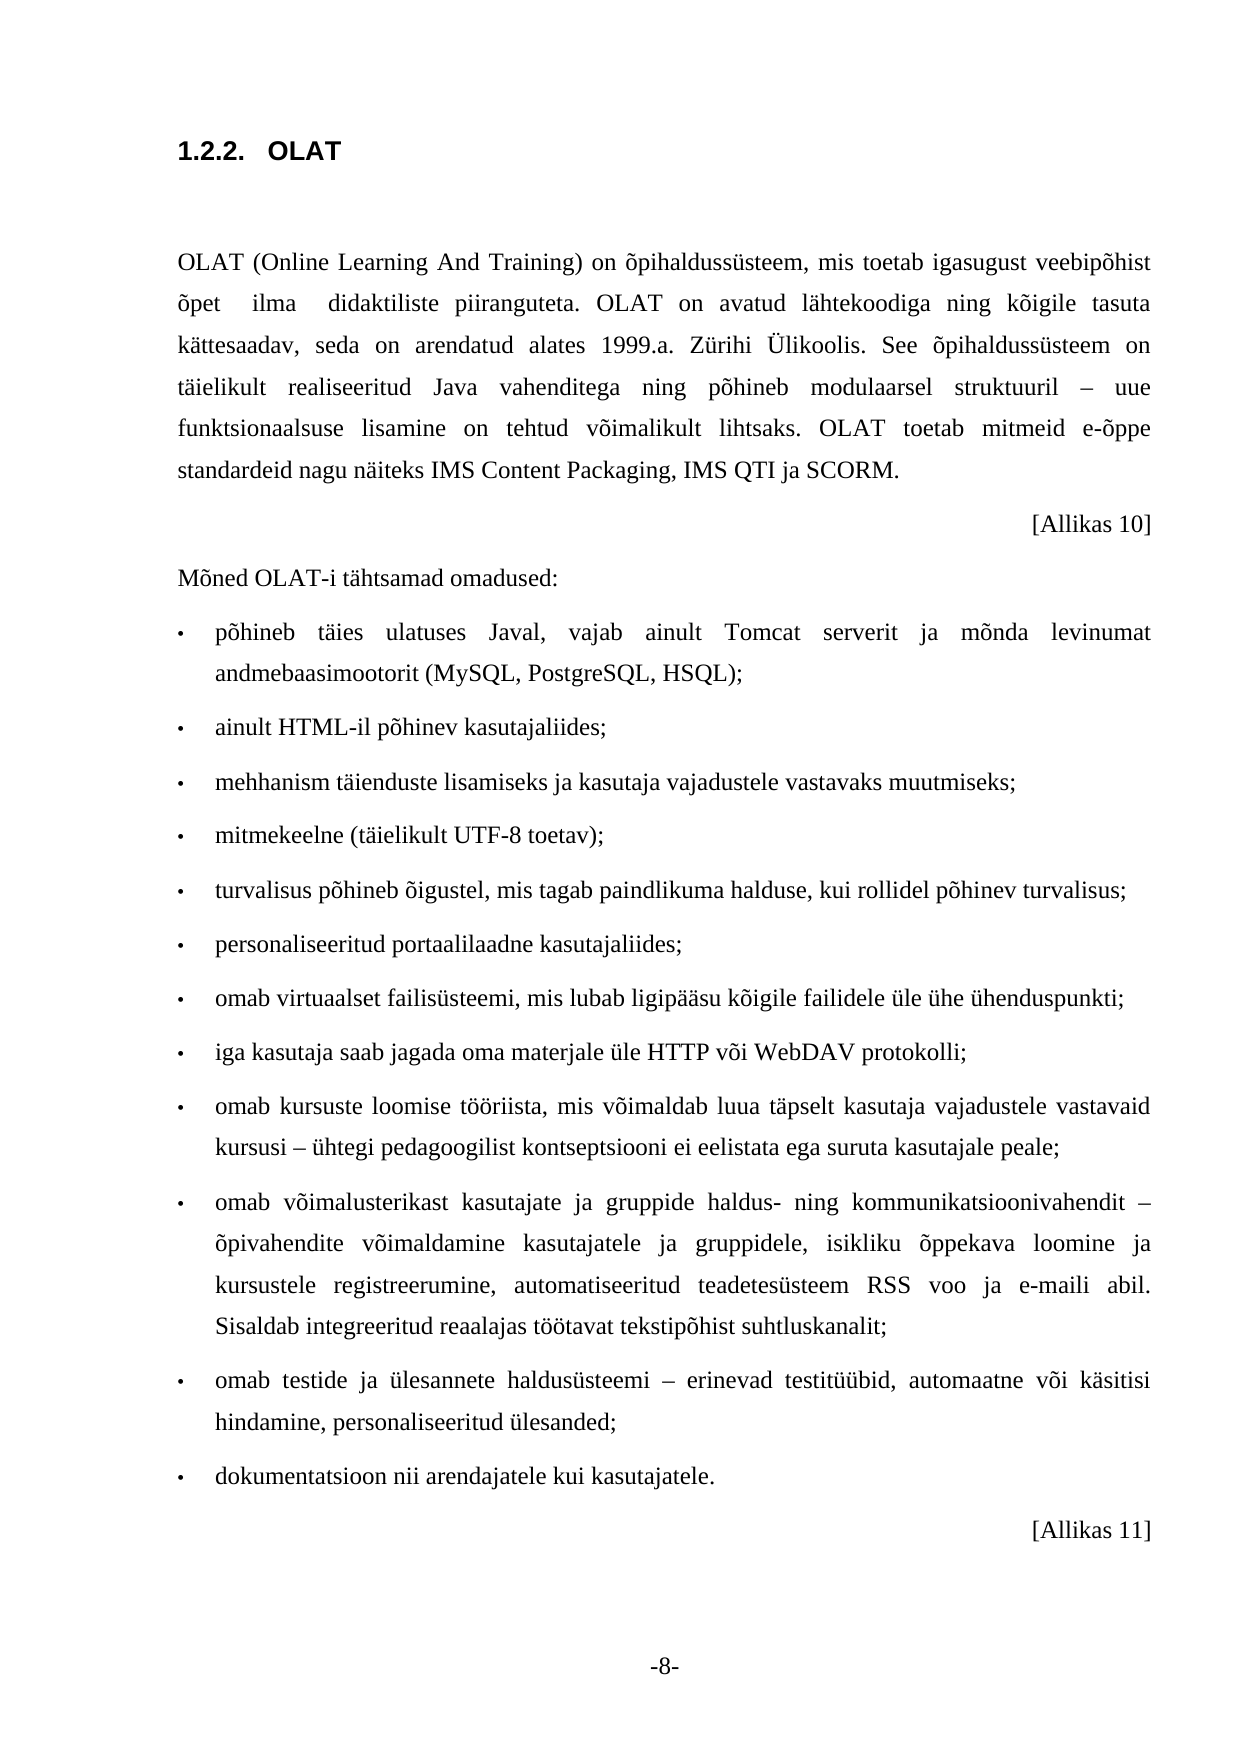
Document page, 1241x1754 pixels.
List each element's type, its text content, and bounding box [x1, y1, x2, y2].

text Mõned OLAT-i tähtsamad omadused: [177, 564, 1152, 592]
text OLAT (Online Learning And Training) on õpihaldussüsteem, mis toetab igasugust veebipõhist õpet ilma didaktiliste piiranguteta. OLAT on avatud lähtekoodiga ning kõigile tasuta kättesaadav, seda on arendatud alates 1999.a. Zürihi Ülikoolis. See õpihaldussüsteem on täielikult realiseeritud Java vahenditega ning põhineb modulaarsel struktuuril – uue funktsionaalsuse lisamine on tehtud võimalikult lihtsaks. OLAT toetab mitmeid e-õppe standardeid nagu näiteks IMS Content Packaging, IMS QTI ja SCORM. [177, 248, 1152, 483]
list omab kursuste loomise tööriista, mis võimaldab luua täpselt kasutaja vajadustele vastavaid kursusi – ühtegi pedagoogilist kontseptsiooni ei eelistata ega suruta kasutajale peale; [177, 1092, 1152, 1161]
list omab virtuaalset failisüsteemi, mis lubab ligipääsu kõigile failidele üle ühe ühenduspunkti; [177, 984, 1152, 1012]
list mehhanism täienduste lisamiseks ja kasutaja vajadustele vastavaks muutmiseks; [177, 768, 1152, 795]
text [Allikas 10] [177, 510, 1152, 537]
list turvalisus põhineb õigustel, mis tagab paindlikuma halduse, kui rollidel põhinev turvalisus; [177, 876, 1152, 903]
list iga kasutaja saab jagada oma materjale üle HTTP või WebDAV protokolli; [177, 1038, 1152, 1066]
list personaliseeritud portaalilaadne kasutajaliides; [177, 930, 1152, 957]
subtitle OLAT [177, 136, 1152, 166]
list põhineb täies ulatuses Javal, vajab ainult Tomcat serverit ja mõnda levinumat andmebaasimootorit (MySQL, PostgreSQL, HSQL); [177, 618, 1152, 687]
list [Allikas 11] [177, 1516, 1152, 1544]
list mitmekeelne (täielikult UTF-8 toetav); [177, 822, 1152, 849]
list ainult HTML-il põhinev kasutajaliides; [177, 713, 1152, 741]
list omab testide ja ülesannete haldusüsteemi – erinevad testitüübid, automaatne või käsitisi hindamine, personaliseeritud ülesanded; [177, 1366, 1152, 1436]
list dokumentatsioon nii arendajatele kui kasutajatele. [177, 1462, 1152, 1490]
list omab võimalusterikast kasutajate ja gruppide haldus- ning kommunikatsioonivahendit – õpivahendite võimaldamine kasutajatele ja gruppidele, isikliku õppekava loomine ja kursustele registreerumine, automatiseeritud teadetesüsteem RSS voo ja e-maili abil. Sisaldab integreeritud reaalajas töötavat tekstipõhist suhtluskanalit; [177, 1188, 1152, 1340]
